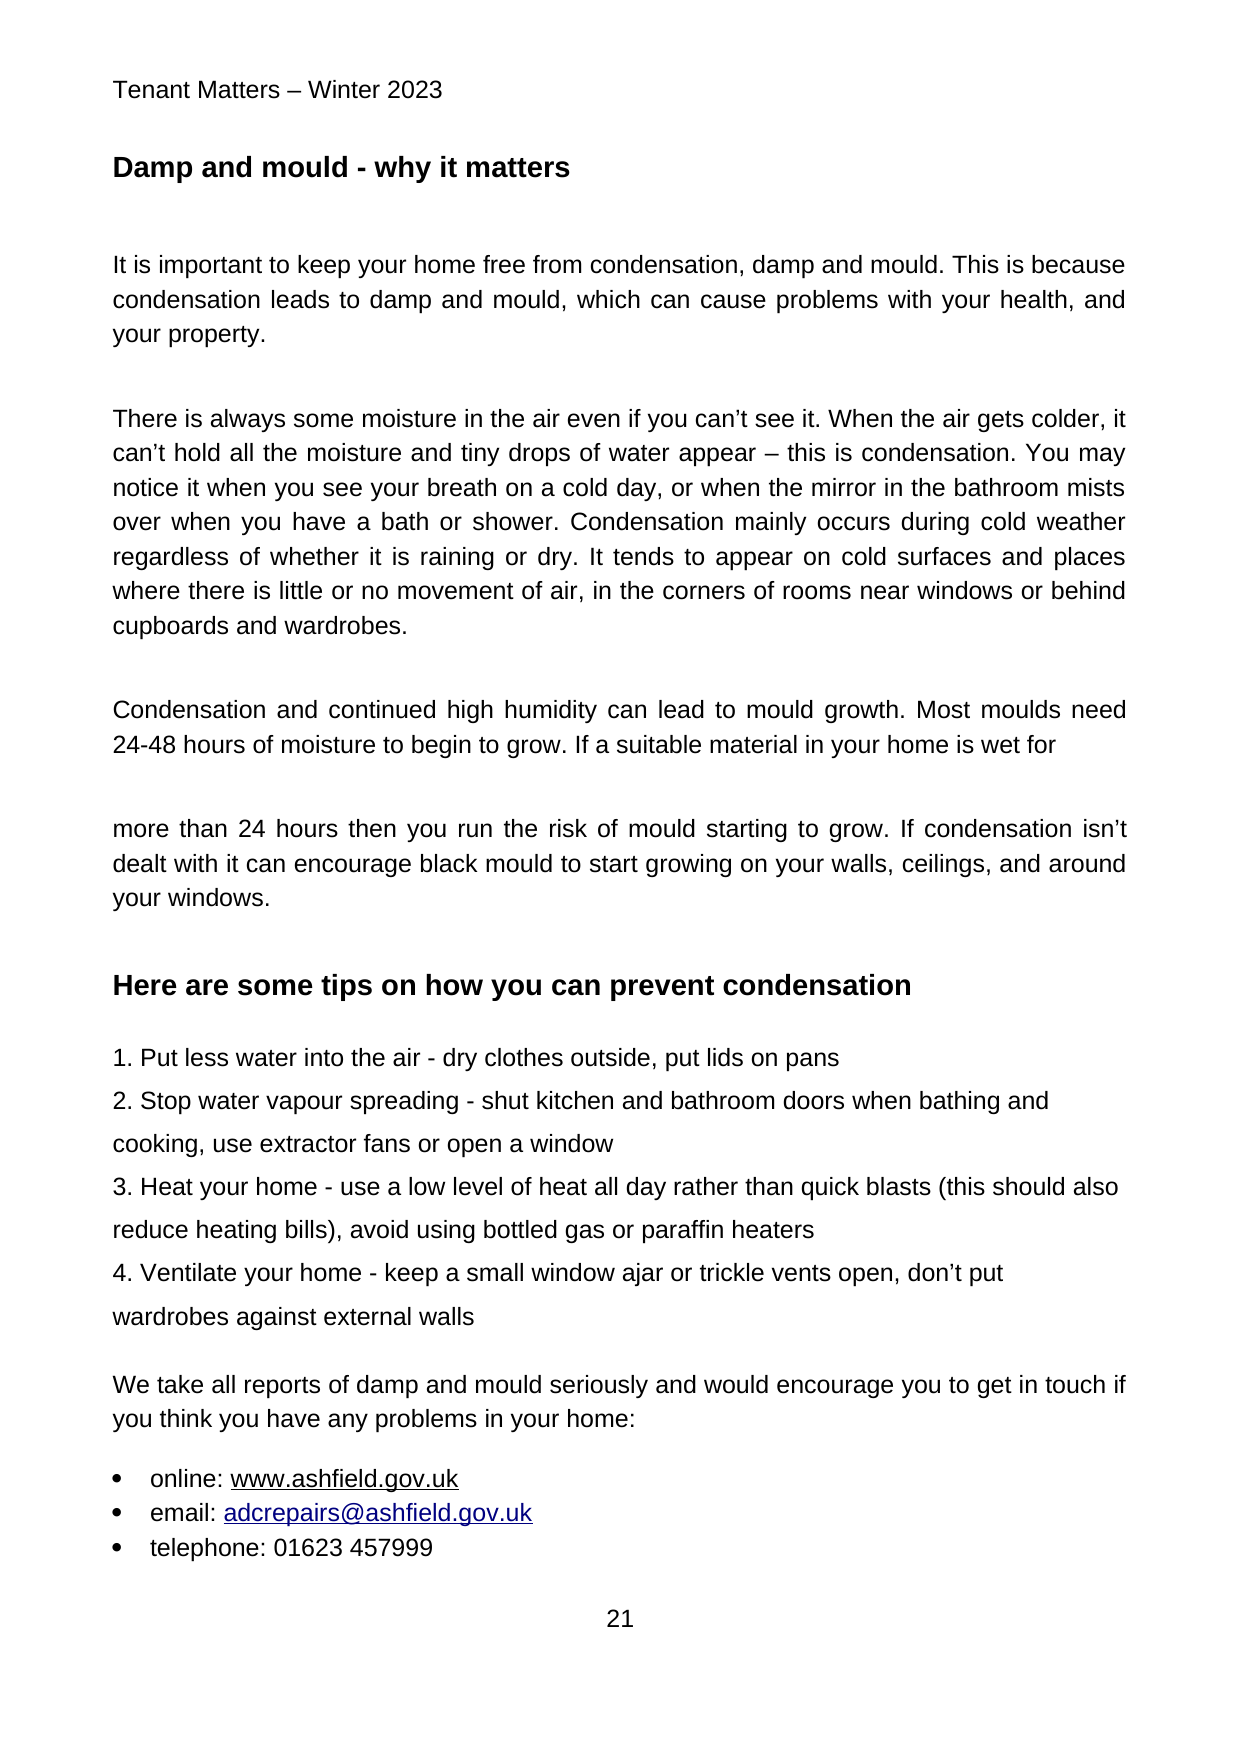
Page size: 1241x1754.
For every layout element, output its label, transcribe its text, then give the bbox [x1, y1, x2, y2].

subtitle Damp and mould - why it matters [112, 150, 1128, 183]
list online: www.ashfield.gov.uk [112, 1464, 1128, 1492]
list telephone: 01623 457999 [112, 1533, 1128, 1562]
text It is important to keep your home free from condensation, damp and mould. This is because condensation leads to damp and mould, which can cause problems with your health, and your property. [112, 250, 1128, 348]
text 2. Stop water vapour spreading - shut kitchen and bathroom doors when bathing and cooking, use extractor fans or open a window [112, 1086, 1128, 1158]
text We take all reports of damp and mould seriously and would encourage you to get in touch if you think you have any problems in your home: [112, 1370, 1128, 1433]
text 1. Put less water into the air - dry clothes outside, put lids on pans [112, 1043, 1128, 1072]
text Condensation and continued high humidity can lead to mould growth. Most moulds need 24-48 hours of moisture to begin to grow. If a suitable material in your home is wet for [112, 695, 1128, 758]
list email: adcrepairs@ashfield.gov.uk [112, 1498, 1128, 1527]
text 3. Heat your home - use a low level of heat all day rather than quick blasts (this should also reduce heating bills), avoid using bottled gas or paraffin heaters [112, 1172, 1128, 1244]
subtitle Here are some tips on how you can prevent condensation [112, 967, 1128, 1001]
text more than 24 hours then you run the risk of mould starting to grow. If condensation isn’t dealt with it can encourage black mould to start growing on your walls, ceilings, and around your windows. [112, 814, 1128, 912]
text There is always some moisture in the air even if you can’t see it. When the air gets colder, it can’t hold all the moisture and tiny drops of water appear – this is condensation. You may notice it when you see your breath on a cold day, or when the mirror in the bathroom mists over when you have a bath or shower. Condensation mainly occurs during cold weather regardless of whether it is raining or dry. It tends to appear on cold surfaces and places where there is little or no movement of air, in the corners of rooms near windows or behind cupboards and wardrobes. [112, 404, 1128, 639]
text 4. Ventilate your home - keep a small window ajar or trickle vents open, don’t put wardrobes against external walls [112, 1258, 1128, 1330]
